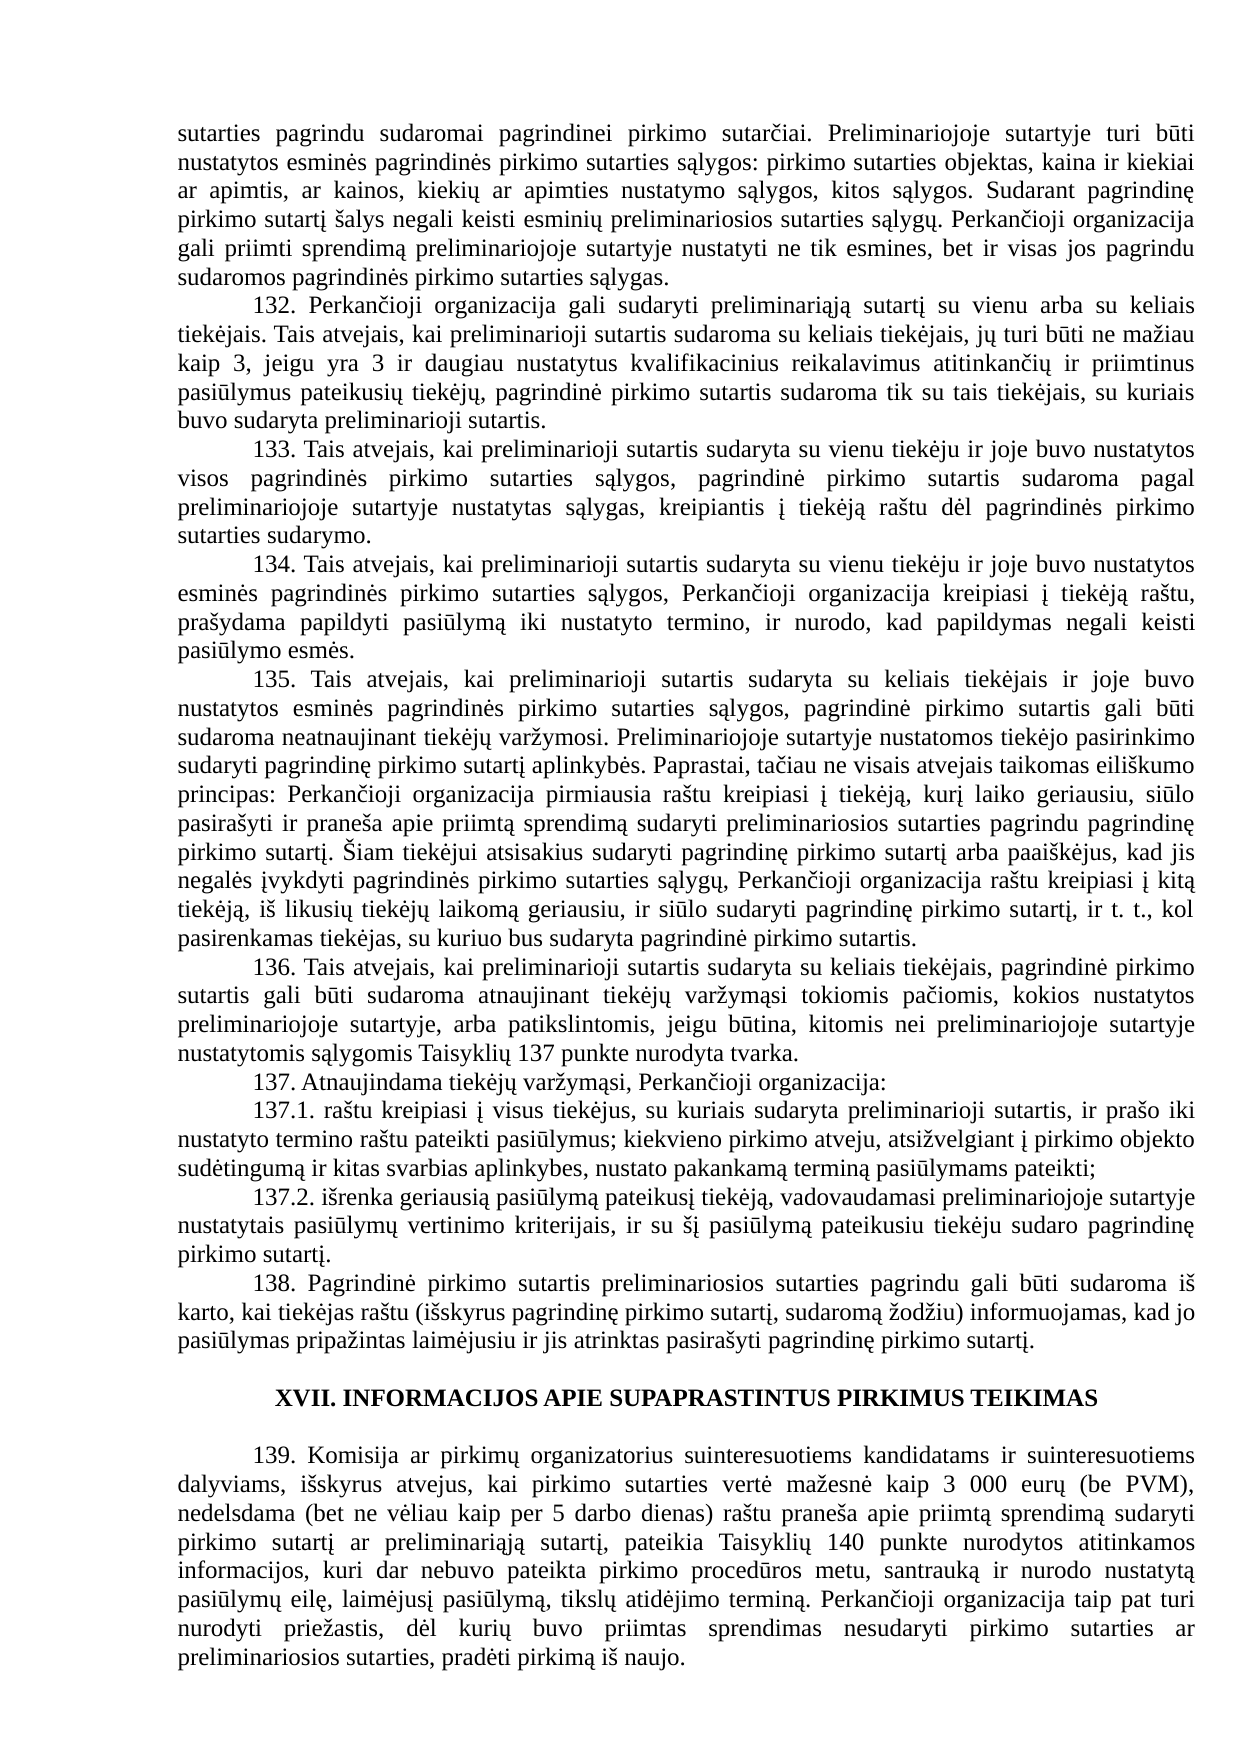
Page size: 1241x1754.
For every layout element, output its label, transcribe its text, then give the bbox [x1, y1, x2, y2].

text XVII. INFORMACIJOS APIE SUPAPRASTINTUS PIRKIMUS TEIKIMAS [177, 1383, 1196, 1412]
text 138. Pagrindinė pirkimo sutartis preliminariosios sutarties pagrindu gali būti sudaroma iš karto, kai tiekėjas raštu (išskyrus pagrindinę pirkimo sutartį, sudaromą žodžiu) informuojamas, kad jo pasiūlymas pripažintas laimėjusiu ir jis atrinktas pasirašyti pagrindinę pirkimo sutartį. [177, 1268, 1196, 1354]
text 137. Atnaujindama tiekėjų varžymąsi, Perkančioji organizacija: [177, 1067, 1196, 1096]
text 137.2. išrenka geriausią pasiūlymą pateikusį tiekėją, vadovaudamasi preliminariojoje sutartyje nustatytais pasiūlymų vertinimo kriterijais, ir su šį pasiūlymą pateikusiu tiekėju sudaro pagrindinę pirkimo sutartį. [177, 1182, 1196, 1268]
text sutarties pagrindu sudaromai pagrindinei pirkimo sutarčiai. Preliminariojoje sutartyje turi būti nustatytos esminės pagrindinės pirkimo sutarties sąlygos: pirkimo sutarties objektas, kaina ir kiekiai ar apimtis, ar kainos, kiekių ar apimties nustatymo sąlygos, kitos sąlygos. Sudarant pagrindinę pirkimo sutartį šalys negali keisti esminių preliminariosios sutarties sąlygų. Perkančioji organizacija gali priimti sprendimą preliminariojoje sutartyje nustatyti ne tik esmines, bet ir visas jos pagrindu sudaromos pagrindinės pirkimo sutarties sąlygas. [177, 118, 1196, 291]
text 135. Tais atvejais, kai preliminarioji sutartis sudaryta su keliais tiekėjais ir joje buvo nustatytos esminės pagrindinės pirkimo sutarties sąlygos, pagrindinė pirkimo sutartis gali būti sudaroma neatnaujinant tiekėjų varžymosi. Preliminariojoje sutartyje nustatomos tiekėjo pasirinkimo sudaryti pagrindinę pirkimo sutartį aplinkybės. Paprastai, tačiau ne visais atvejais taikomas eiliškumo principas: Perkančioji organizacija pirmiausia raštu kreipiasi į tiekėją, kurį laiko geriausiu, siūlo pasirašyti ir praneša apie priimtą sprendimą sudaryti preliminariosios sutarties pagrindu pagrindinę pirkimo sutartį. Šiam tiekėjui atsisakius sudaryti pagrindinę pirkimo sutartį arba paaiškėjus, kad jis negalės įvykdyti pagrindinės pirkimo sutarties sąlygų, Perkančioji organizacija raštu kreipiasi į kitą tiekėją, iš likusių tiekėjų laikomą geriausiu, ir siūlo sudaryti pagrindinę pirkimo sutartį, ir t. t., kol pasirenkamas tiekėjas, su kuriuo bus sudaryta pagrindinė pirkimo sutartis. [177, 664, 1196, 952]
text 134. Tais atvejais, kai preliminarioji sutartis sudaryta su vienu tiekėju ir joje buvo nustatytos esminės pagrindinės pirkimo sutarties sąlygos, Perkančioji organizacija kreipiasi į tiekėją raštu, prašydama papildyti pasiūlymą iki nustatyto termino, ir nurodo, kad papildymas negali keisti pasiūlymo esmės. [177, 549, 1196, 664]
text 133. Tais atvejais, kai preliminarioji sutartis sudaryta su vienu tiekėju ir joje buvo nustatytos visos pagrindinės pirkimo sutarties sąlygos, pagrindinė pirkimo sutartis sudaroma pagal preliminariojoje sutartyje nustatytas sąlygas, kreipiantis į tiekėją raštu dėl pagrindinės pirkimo sutarties sudarymo. [177, 434, 1196, 549]
text 136. Tais atvejais, kai preliminarioji sutartis sudaryta su keliais tiekėjais, pagrindinė pirkimo sutartis gali būti sudaroma atnaujinant tiekėjų varžymąsi tokiomis pačiomis, kokios nustatytos preliminariojoje sutartyje, arba patikslintomis, jeigu būtina, kitomis nei preliminariojoje sutartyje nustatytomis sąlygomis Taisyklių 137 punkte nurodyta tvarka. [177, 952, 1196, 1067]
text 137.1. raštu kreipiasi į visus tiekėjus, su kuriais sudaryta preliminarioji sutartis, ir prašo iki nustatyto termino raštu pateikti pasiūlymus; kiekvieno pirkimo atveju, atsižvelgiant į pirkimo objekto sudėtingumą ir kitas svarbias aplinkybes, nustato pakankamą terminą pasiūlymams pateikti; [177, 1096, 1196, 1182]
text 132. Perkančioji organizacija gali sudaryti preliminariąją sutartį su vienu arba su keliais tiekėjais. Tais atvejais, kai preliminarioji sutartis sudaroma su keliais tiekėjais, jų turi būti ne mažiau kaip 3, jeigu yra 3 ir daugiau nustatytus kvalifikacinius reikalavimus atitinkančių ir priimtinus pasiūlymus pateikusių tiekėjų, pagrindinė pirkimo sutartis sudaroma tik su tais tiekėjais, su kuriais buvo sudaryta preliminarioji sutartis. [177, 291, 1196, 434]
text 139. Komisija ar pirkimų organizatorius suinteresuotiems kandidatams ir suinteresuotiems dalyviams, išskyrus atvejus, kai pirkimo sutarties vertė mažesnė kaip 3 000 eurų (be PVM), nedelsdama (bet ne vėliau kaip per 5 darbo dienas) raštu praneša apie priimtą sprendimą sudaryti pirkimo sutartį ar preliminariąją sutartį, pateikia Taisyklių 140 punkte nurodytos atitinkamos informacijos, kuri dar nebuvo pateikta pirkimo procedūros metu, santrauką ir nurodo nustatytą pasiūlymų eilę, laimėjusį pasiūlymą, tikslų atidėjimo terminą. Perkančioji organizacija taip pat turi nurodyti priežastis, dėl kurių buvo priimtas sprendimas nesudaryti pirkimo sutarties ar preliminariosios sutarties, pradėti pirkimą iš naujo. [177, 1441, 1196, 1671]
